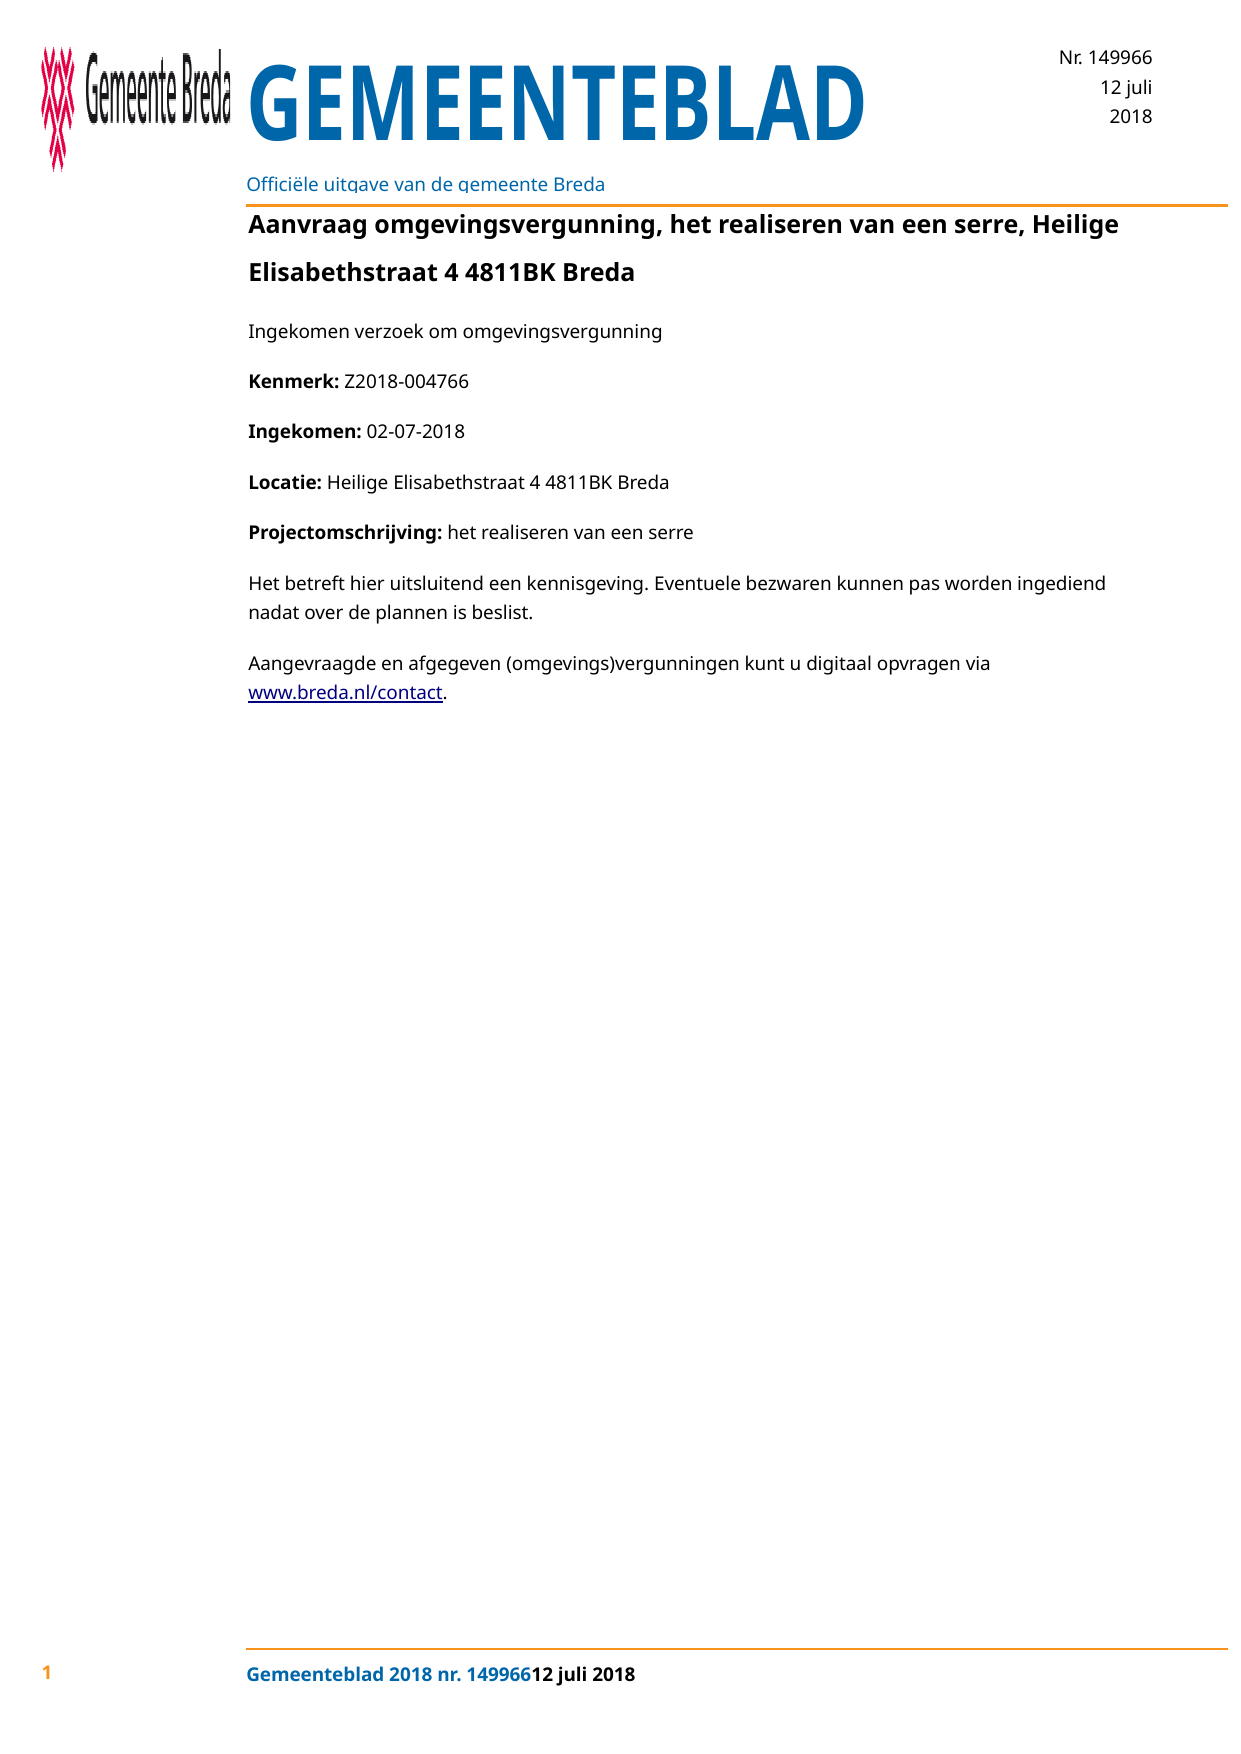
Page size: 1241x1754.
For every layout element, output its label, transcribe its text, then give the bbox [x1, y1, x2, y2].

text Ingekomen verzoek om omgevingsvergunning [248, 318, 1152, 344]
text Ingekomen: 02-07-2018 [248, 419, 1152, 444]
text Projectomschrijving: het realiseren van een serre [248, 519, 1152, 545]
text Het betreft hier uitsluitend een kennisgeving. Eventuele bezwaren kunnen pas worden ingediend nadat over de plannen is beslist. [248, 570, 1152, 625]
text Kenmerk: Z2018-004766 [248, 368, 1152, 394]
text Aangevraagde en afgegeven (omgevings)vergunningen kunt u digitaal opvragen via www.breda.nl/contact. [248, 650, 1152, 705]
text Locatie: Heilige Elisabethstraat 4 4811BK Breda [248, 469, 1152, 495]
picture [41, 47, 231, 172]
text Aanvraag omgevingsvergunning, het realiseren van een serre, Heilige Elisabethstraat 4 4811BK Breda [248, 207, 1152, 288]
